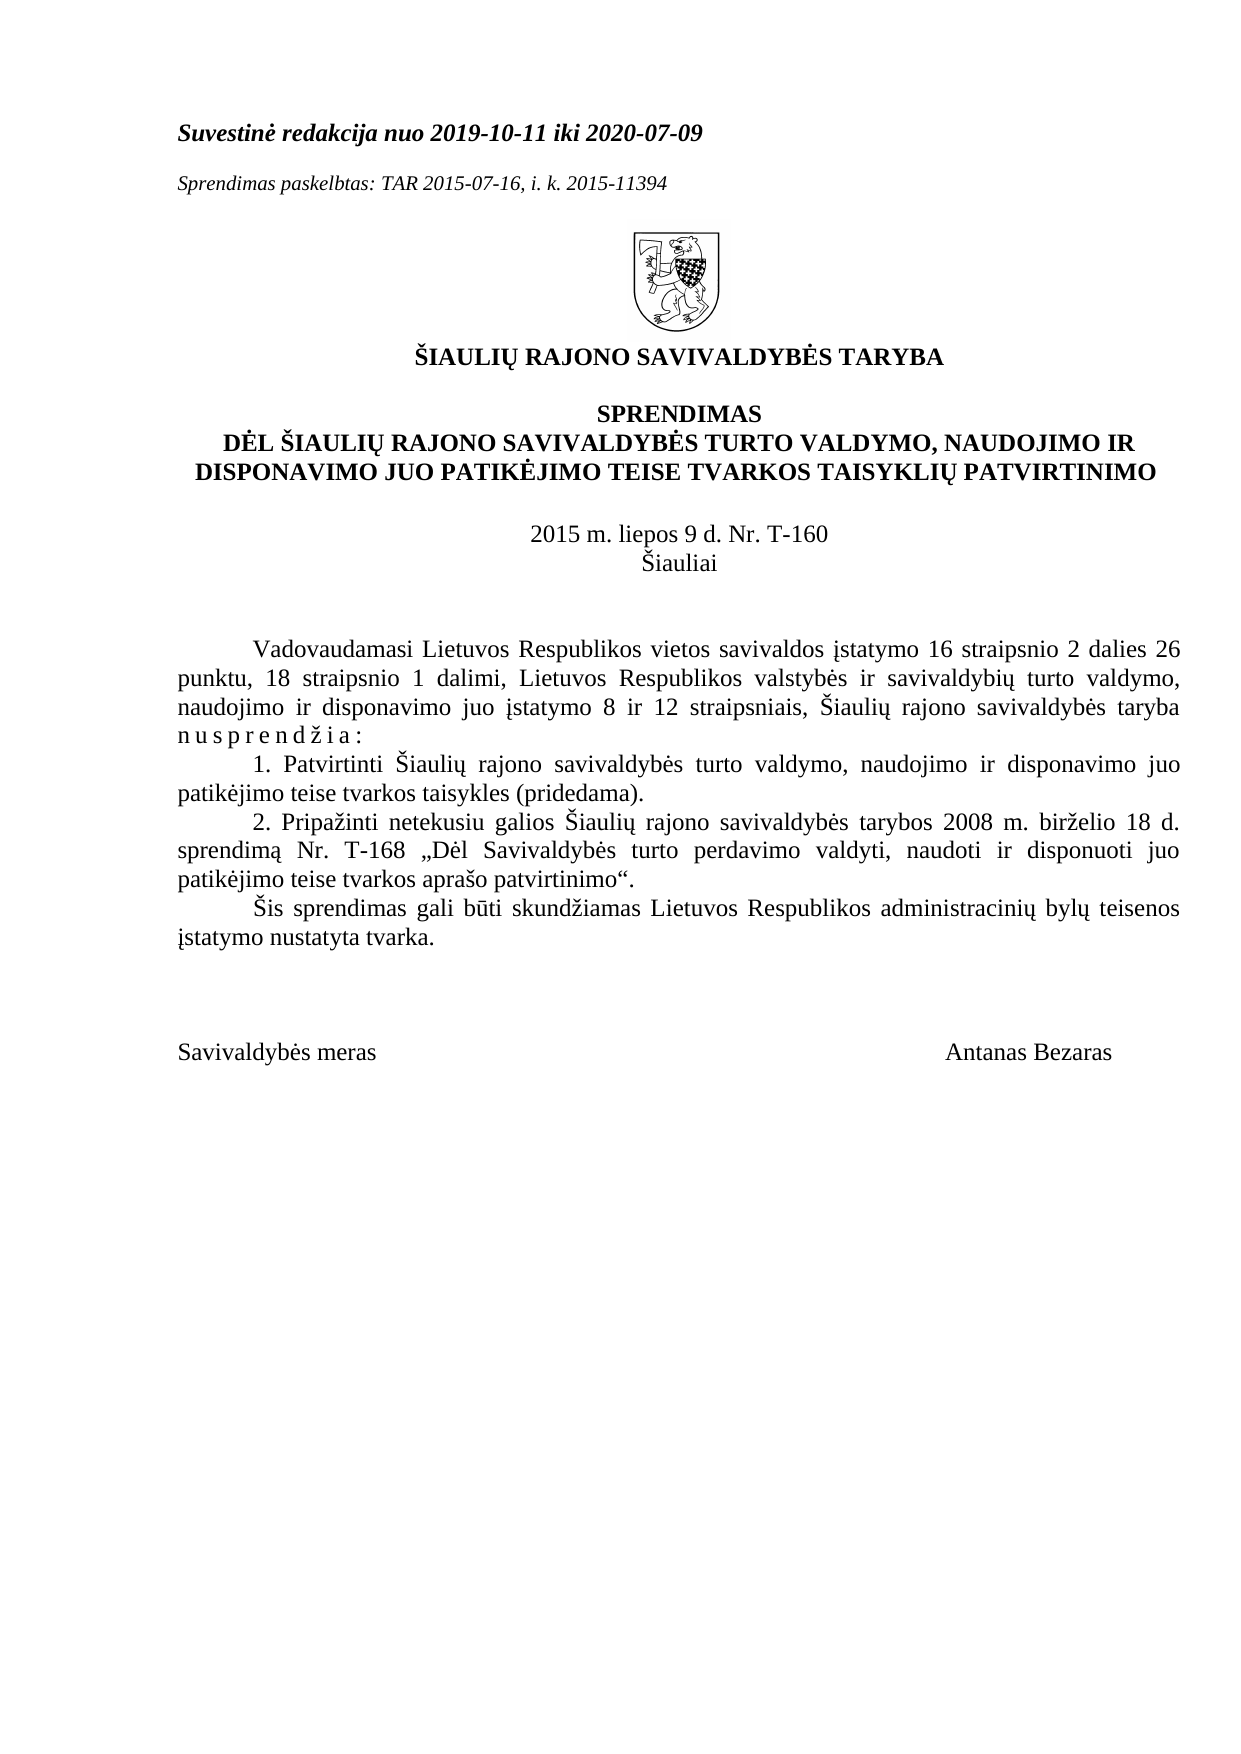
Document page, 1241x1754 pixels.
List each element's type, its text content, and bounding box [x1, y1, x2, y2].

text 1. Patvirtinti Šiaulių rajono savivaldybės turto valdymo, naudojimo ir disponavimo juo patikėjimo teise tvarkos taisykles (pridedama). [177, 749, 1181, 807]
text DĖL ŠIAULIŲ RAJONO SAVIVALDYBĖS TURTO VALDYMO, NAUDOJIMO IR DISPONAVIMO JUO PATIKĖJIMO TEISE TVARKOS TAISYKLIŲ PATVIRTINIMO [177, 428, 1181, 486]
text SPRENDIMAS [177, 399, 1181, 428]
text Šiauliai [177, 548, 1181, 577]
text Sprendimas paskelbtas: TAR 2015-07-16, i. k. 2015-11394 [177, 171, 1181, 195]
text 2015 m. liepos 9 d. Nr. T-160 [177, 519, 1181, 548]
text Suvestinė redakcija nuo 2019-10-11 iki 2020-07-09 [177, 118, 1181, 147]
text Vadovaudamasi Lietuvos Respublikos vietos savivaldos įstatymo 16 straipsnio 2 dalies 26 punktu, 18 straipsnio 1 dalimi, Lietuvos Respublikos valstybės ir savivaldybių turto valdymo, naudojimo ir disponavimo juo įstatymo 8 ir 12 straipsniais, Šiaulių rajono savivaldybės taryba nusprendžia: [177, 634, 1181, 749]
text Šis sprendimas gali būti skundžiamas Lietuvos Respublikos administracinių bylų teisenos įstatymo nustatyta tvarka. [177, 893, 1181, 950]
text Savivaldybės meras Antanas Bezaras [177, 1037, 1181, 1065]
text ŠIAULIŲ RAJONO SAVIVALDYBĖS TARYBA [177, 342, 1181, 371]
text 2. Pripažinti netekusiu galios Šiaulių rajono savivaldybės tarybos 2008 m. birželio 18 d. sprendimą Nr. T-168 „Dėl Savivaldybės turto perdavimo valdyti, naudoti ir disponuoti juo patikėjimo teise tvarkos aprašo patvirtinimo“. [177, 807, 1181, 893]
